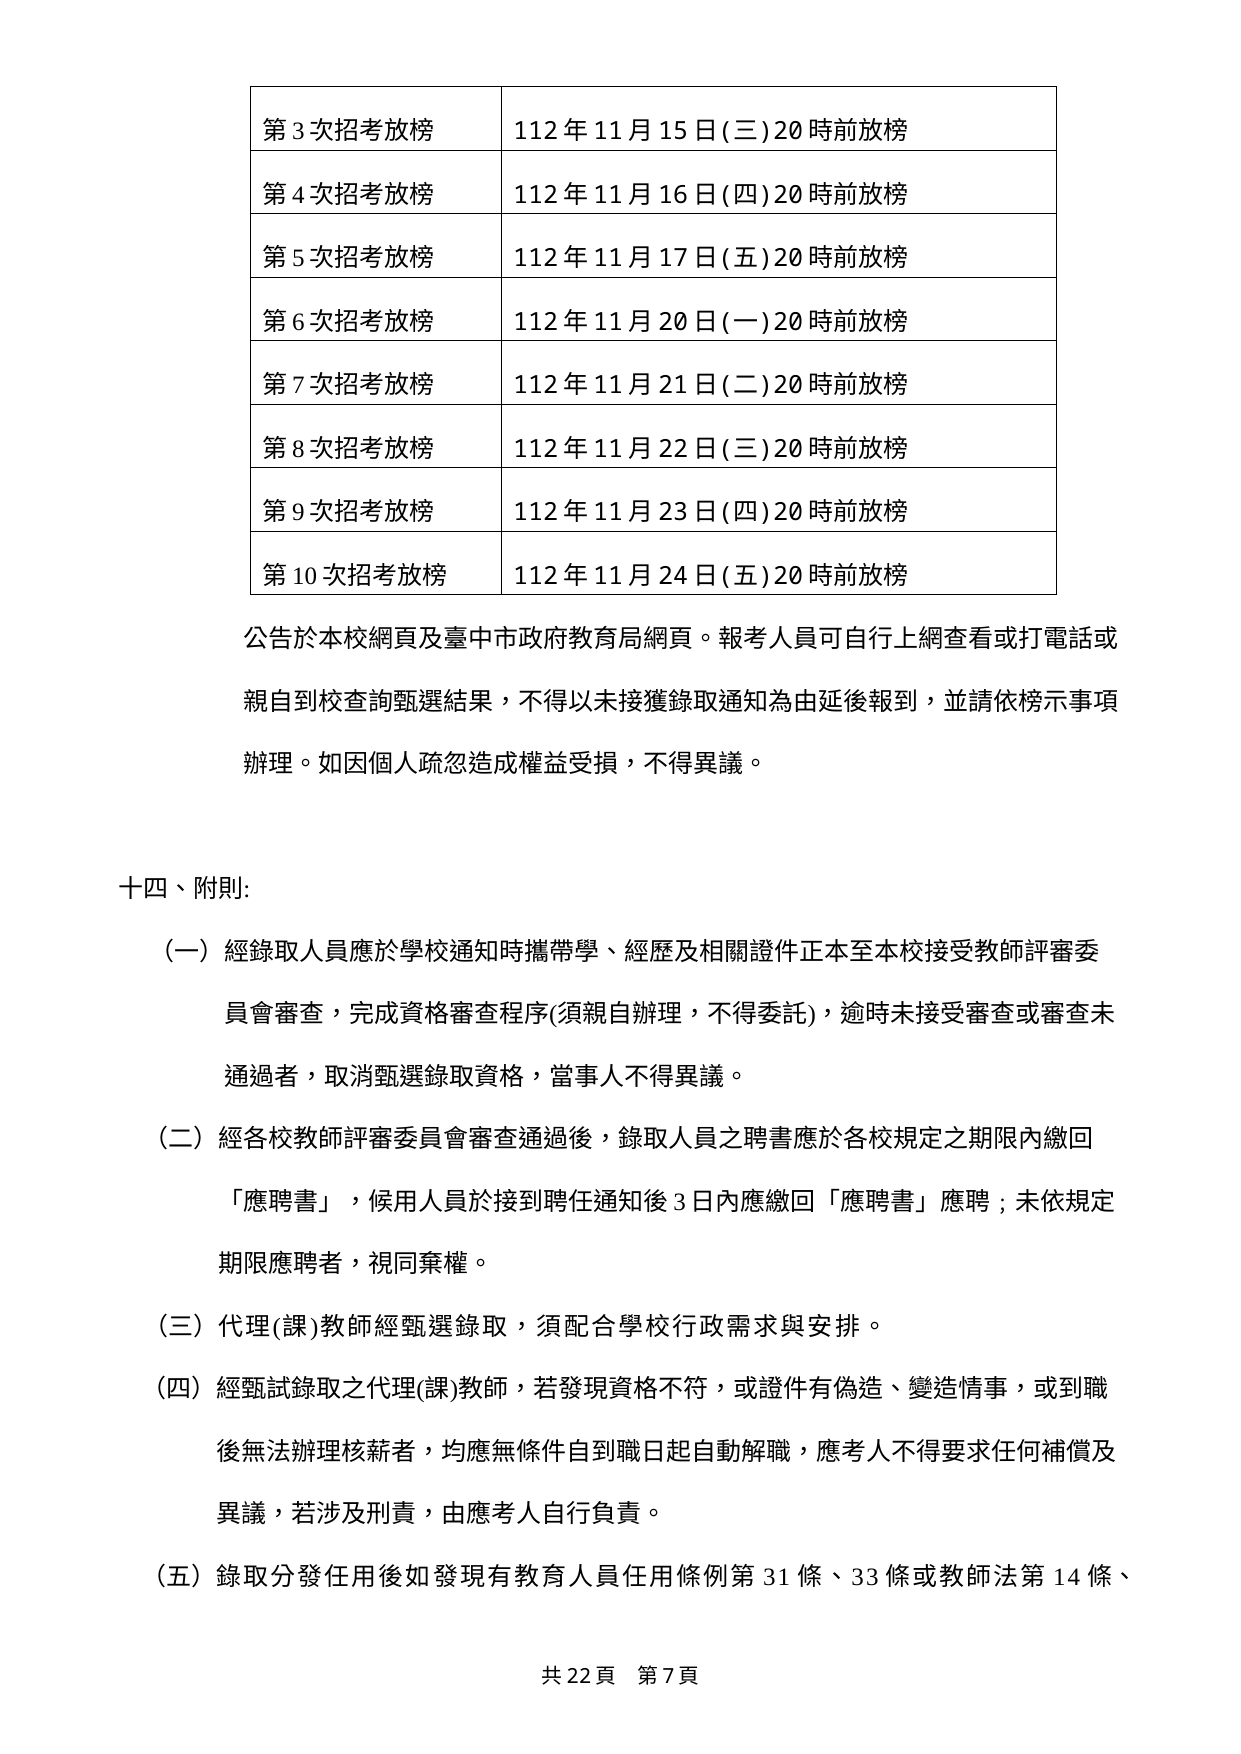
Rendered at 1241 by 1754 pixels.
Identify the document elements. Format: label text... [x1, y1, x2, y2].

table_cell 第9次招考放榜 [251, 468, 501, 531]
table_cell 112年11月16日(四)20時前放榜 [502, 151, 1056, 213]
table_cell 112年11月21日(二)20時前放榜 [502, 341, 1056, 404]
text 公告於本校網頁及臺中市政府教育局網頁。報考人員可自行上網查看或打電話或親自到校查詢甄選結果，不得以未接獲錄取通知為由延後報到，並請依榜示事項辦理。如因個人疏忽造成權益受損，不得異議。 [243, 595, 1122, 783]
table_cell 第4次招考放榜 [251, 151, 501, 213]
table_cell 112年11月20日(一)20時前放榜 [502, 278, 1056, 340]
text （一）經錄取人員應於學校通知時攜帶學、經歷及相關證件正本至本校接受教師評審委員會審查，完成資格審查程序(須親自辦理，不得委託)，逾時未接受審查或審查未通過者，取消甄選錄取資格，當事人不得異議。 [149, 908, 1122, 1095]
text （三）代理(課)教師經甄選錄取，須配合學校行政需求與安排。 [118, 1283, 1122, 1345]
table_cell 112年11月15日(三)20時前放榜 [502, 87, 1056, 149]
table_cell 112年11月17日(五)20時前放榜 [502, 214, 1056, 277]
table_cell 第8次招考放榜 [251, 405, 501, 467]
table_cell 第3次招考放榜 [251, 87, 501, 149]
table_cell 第7次招考放榜 [251, 341, 501, 404]
table_cell 第6次招考放榜 [251, 278, 501, 340]
text （二）經各校教師評審委員會審查通過後，錄取人員之聘書應於各校規定之期限內繳回「應聘書」，候用人員於接到聘任通知後3日內應繳回「應聘書」應聘﹔未依規定期限應聘者，視同棄權。 [143, 1095, 1122, 1283]
text 十四、附則: [118, 845, 1122, 908]
table_cell 112年11月23日(四)20時前放榜 [502, 468, 1056, 531]
text （四）經甄試錄取之代理(課)教師，若發現資格不符，或證件有偽造、變造情事，或到職後無法辦理核薪者，均應無條件自到職日起自動解職，應考人不得要求任何補償及異議，若涉及刑責，由應考人自行負責。 [141, 1345, 1122, 1533]
table_cell 第10次招考放榜 [251, 532, 501, 594]
table_cell 112年11月24日(五)20時前放榜 [502, 532, 1056, 594]
table_cell 第5次招考放榜 [251, 214, 501, 277]
text （五）錄取分發任用後如發現有教育人員任用條例第31條、33條或教師法第14條、第15條、第18條、第19條、第21條及第22條之情事者，依有關法令規定處理。。 [141, 1533, 1122, 1595]
table_cell 112年11月22日(三)20時前放榜 [502, 405, 1056, 467]
